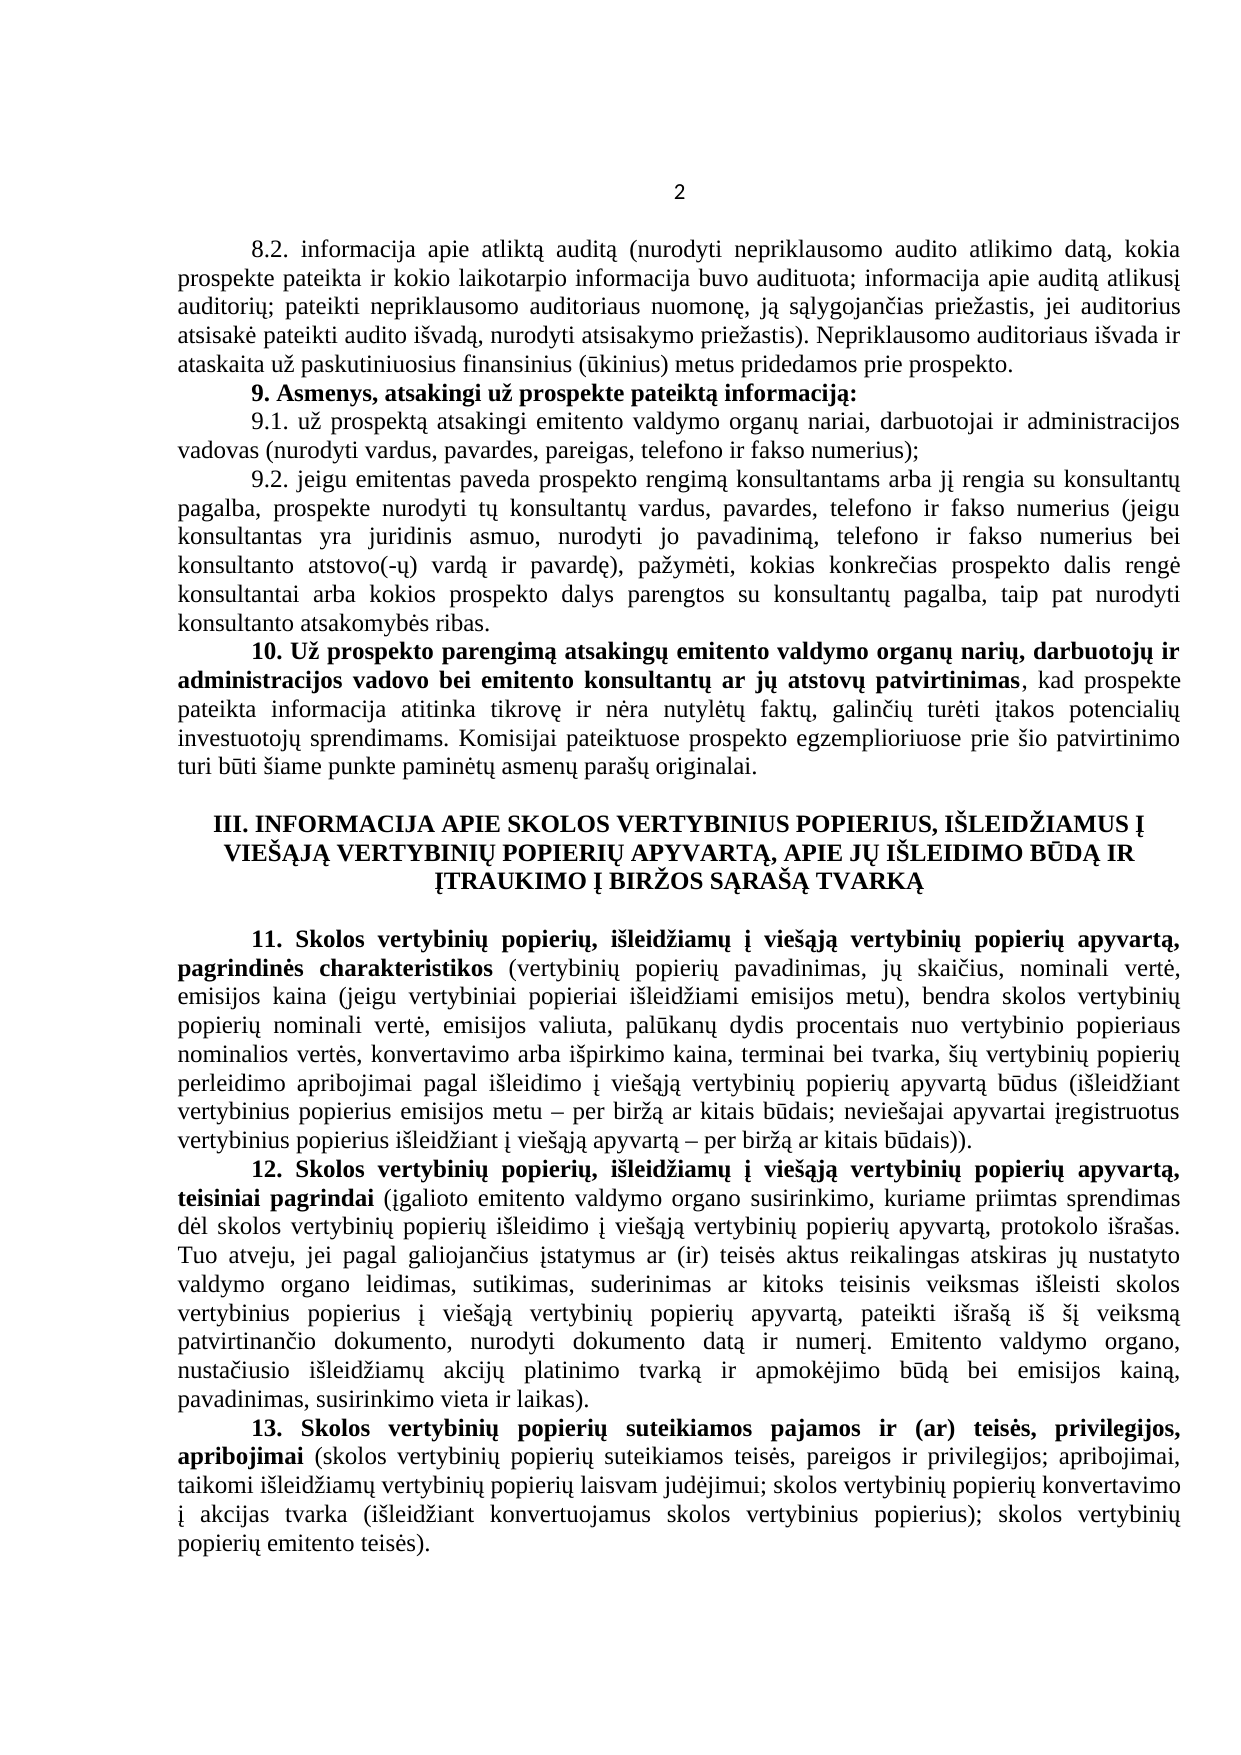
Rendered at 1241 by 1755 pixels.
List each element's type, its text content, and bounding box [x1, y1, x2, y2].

text 9. Asmenys, atsakingi už prospekte pateiktą informaciją: [177, 378, 1181, 406]
text 12. Skolos vertybinių popierių, išleidžiamų į viešąją vertybinių popierių apyvartą, teisiniai pagrindai (įgalioto emitento valdymo organo susirinkimo, kuriame priimtas sprendimas dėl skolos vertybinių popierių išleidimo į viešąją vertybinių popierių apyvartą, protokolo išrašas. Tuo atveju, jei pagal galiojančius įstatymus ar (ir) teisės aktus reikalingas atskiras jų nustatyto valdymo organo leidimas, sutikimas, suderinimas ar kitoks teisinis veiksmas išleisti skolos vertybinius popierius į viešąją vertybinių popierių apyvartą, pateikti išrašą iš šį veiksmą patvirtinančio dokumento, nurodyti dokumento datą ir numerį. Emitento valdymo organo, nustačiusio išleidžiamų akcijų platinimo tvarką ir apmokėjimo būdą bei emisijos kainą, pavadinimas, susirinkimo vieta ir laikas). [177, 1154, 1181, 1413]
text 8.2. informacija apie atliktą auditą (nurodyti nepriklausomo audito atlikimo datą, kokia prospekte pateikta ir kokio laikotarpio informacija buvo audituota; informacija apie auditą atlikusį auditorių; pateikti nepriklausomo auditoriaus nuomonę, ją sąlygojančias priežastis, jei auditorius atsisakė pateikti audito išvadą, nurodyti atsisakymo priežastis). Nepriklausomo auditoriaus išvada ir ataskaita už paskutiniuosius finansinius (ūkinius) metus pridedamos prie prospekto. [177, 234, 1181, 378]
text 10. Už prospekto parengimą atsakingų emitento valdymo organų narių, darbuotojų ir administracijos vadovo bei emitento konsultantų ar jų atstovų patvirtinimas, kad prospekte pateikta informacija atitinka tikrovę ir nėra nutylėtų faktų, galinčių turėti įtakos potencialių investuotojų sprendimams. Komisijai pateiktuose prospekto egzemplioriuose prie šio patvirtinimo turi būti šiame punkte paminėtų asmenų parašų originalai. [177, 636, 1181, 780]
text III. INFORMACIJA APIE SKOLOS VERTYBINIUS POPIERIUS, IŠLEIDŽIAMUS Į VIEŠĄJĄ VERTYBINIŲ POPIERIŲ APYVARTĄ, APIE JŲ IŠLEIDIMO BŪDĄ IR ĮTRAUKIMO Į BIRŽOS SĄRAŠĄ TVARKĄ [177, 809, 1181, 895]
text 9.1. už prospektą atsakingi emitento valdymo organų nariai, darbuotojai ir administracijos vadovas (nurodyti vardus, pavardes, pareigas, telefono ir fakso numerius); [177, 406, 1181, 464]
text 9.2. jeigu emitentas paveda prospekto rengimą konsultantams arba jį rengia su konsultantų pagalba, prospekte nurodyti tų konsultantų vardus, pavardes, telefono ir fakso numerius (jeigu konsultantas yra juridinis asmuo, nurodyti jo pavadinimą, telefono ir fakso numerius bei konsultanto atstovo(-ų) vardą ir pavardę), pažymėti, kokias konkrečias prospekto dalis rengė konsultantai arba kokios prospekto dalys parengtos su konsultantų pagalba, taip pat nurodyti konsultanto atsakomybės ribas. [177, 464, 1181, 636]
text 13. Skolos vertybinių popierių suteikiamos pajamos ir (ar) teisės, privilegijos, apribojimai (skolos vertybinių popierių suteikiamos teisės, pareigos ir privilegijos; apribojimai, taikomi išleidžiamų vertybinių popierių laisvam judėjimui; skolos vertybinių popierių konvertavimo į akcijas tvarka (išleidžiant konvertuojamus skolos vertybinius popierius); skolos vertybinių popierių emitento teisės). [177, 1413, 1181, 1556]
text 11. Skolos vertybinių popierių, išleidžiamų į viešąją vertybinių popierių apyvartą, pagrindinės charakteristikos (vertybinių popierių pavadinimas, jų skaičius, nominali vertė, emisijos kaina (jeigu vertybiniai popieriai išleidžiami emisijos metu), bendra skolos vertybinių popierių nominali vertė, emisijos valiuta, palūkanų dydis procentais nuo vertybinio popieriaus nominalios vertės, konvertavimo arba išpirkimo kaina, terminai bei tvarka, šių vertybinių popierių perleidimo apribojimai pagal išleidimo į viešąją vertybinių popierių apyvartą būdus (išleidžiant vertybinius popierius emisijos metu – per biržą ar kitais būdais; neviešajai apyvartai įregistruotus vertybinius popierius išleidžiant į viešąją apyvartą – per biržą ar kitais būdais)). [177, 924, 1181, 1154]
